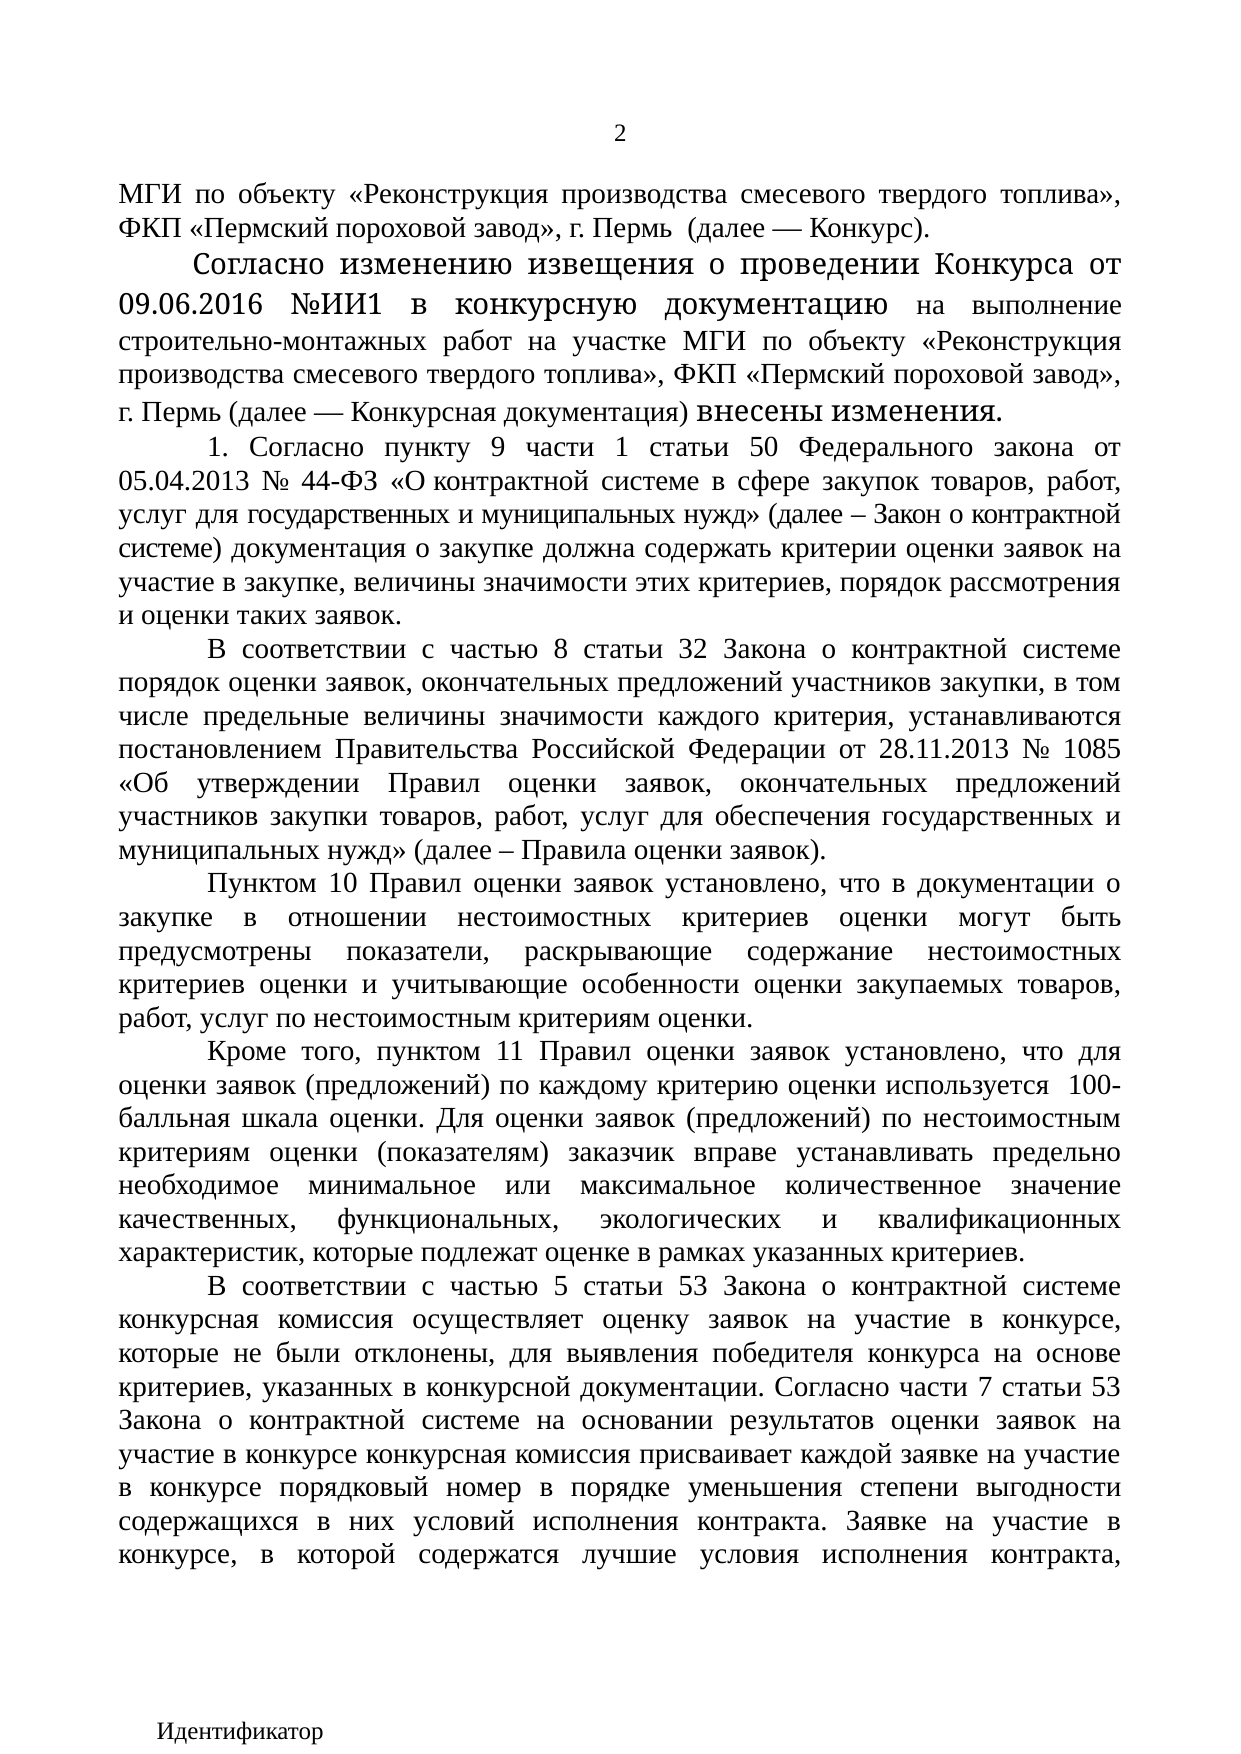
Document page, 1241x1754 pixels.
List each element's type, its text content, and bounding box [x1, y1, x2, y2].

text Согласно изменению извещения о проведении Конкурса от 09.06.2016 №ИИ1 в конкурсную документацию на выполнение строительно-монтажных работ на участке МГИ по объекту «Реконструкция производства смесевого твердого топлива», ФКП «Пермский пороховой завод», г. Пермь (далее — Конкурсная документация) внесены изменения. [118, 243, 1122, 429]
text МГИ по объекту «Реконструкция производства смесевого твердого топлива», ФКП «Пермский пороховой завод», г. Пермь (далее — Конкурс). [118, 176, 1122, 243]
text Пунктом 10 Правил оценки заявок установлено, что в документации о закупке в отношении нестоимостных критериев оценки могут быть предусмотрены показатели, раскрывающие содержание нестоимостных критериев оценки и учитывающие особенности оценки закупаемых товаров, работ, услуг по нестоимостным критериям оценки. [118, 866, 1122, 1033]
text В соответствии с частью 5 статьи 53 Закона о контрактной системе конкурсная комиссия осуществляет оценку заявок на участие в конкурсе, которые не были отклонены, для выявления победителя конкурса на основе критериев, указанных в конкурсной документации. Согласно части 7 статьи 53 Закона о контрактной системе на основании результатов оценки заявок на участие в конкурсе конкурсная комиссия присваивает каждой заявке на участие в конкурсе порядковый номер в порядке уменьшения степени выгодности содержащихся в них условий исполнения контракта. Заявке на участие в конкурсе, в которой содержатся лучшие условия исполнения контракта, [118, 1268, 1122, 1570]
text Кроме того, пунктом 11 Правил оценки заявок установлено, что для оценки заявок (предложений) по каждому критерию оценки используется 100-балльная шкала оценки. Для оценки заявок (предложений) по нестоимостным критериям оценки (показателям) заказчик вправе устанавливать предельно необходимое минимальное или максимальное количественное значение качественных, функциональных, экологических и квалификационных характеристик, которые подлежат оценке в рамках указанных критериев. [118, 1033, 1122, 1268]
text 1. Согласно пункту 9 части 1 статьи 50 Федерального закона от 05.04.2013 № 44-ФЗ «О контрактной системе в сфере закупок товаров, работ, услуг для государственных и муниципальных нужд» (далее – Закон о контрактной системе) документация о закупке должна содержать критерии оценки заявок на участие в закупке, величины значимости этих критериев, порядок рассмотрения и оценки таких заявок. [118, 429, 1122, 631]
text В соответствии с частью 8 статьи 32 Закона о контрактной системе порядок оценки заявок, окончательных предложений участников закупки, в том числе предельные величины значимости каждого критерия, устанавливаются постановлением Правительства Российской Федерации от 28.11.2013 № 1085 «Об утверждении Правил оценки заявок, окончательных предложений участников закупки товаров, работ, услуг для обеспечения государственных и муниципальных нужд» (далее – Правила оценки заявок). [118, 631, 1122, 866]
